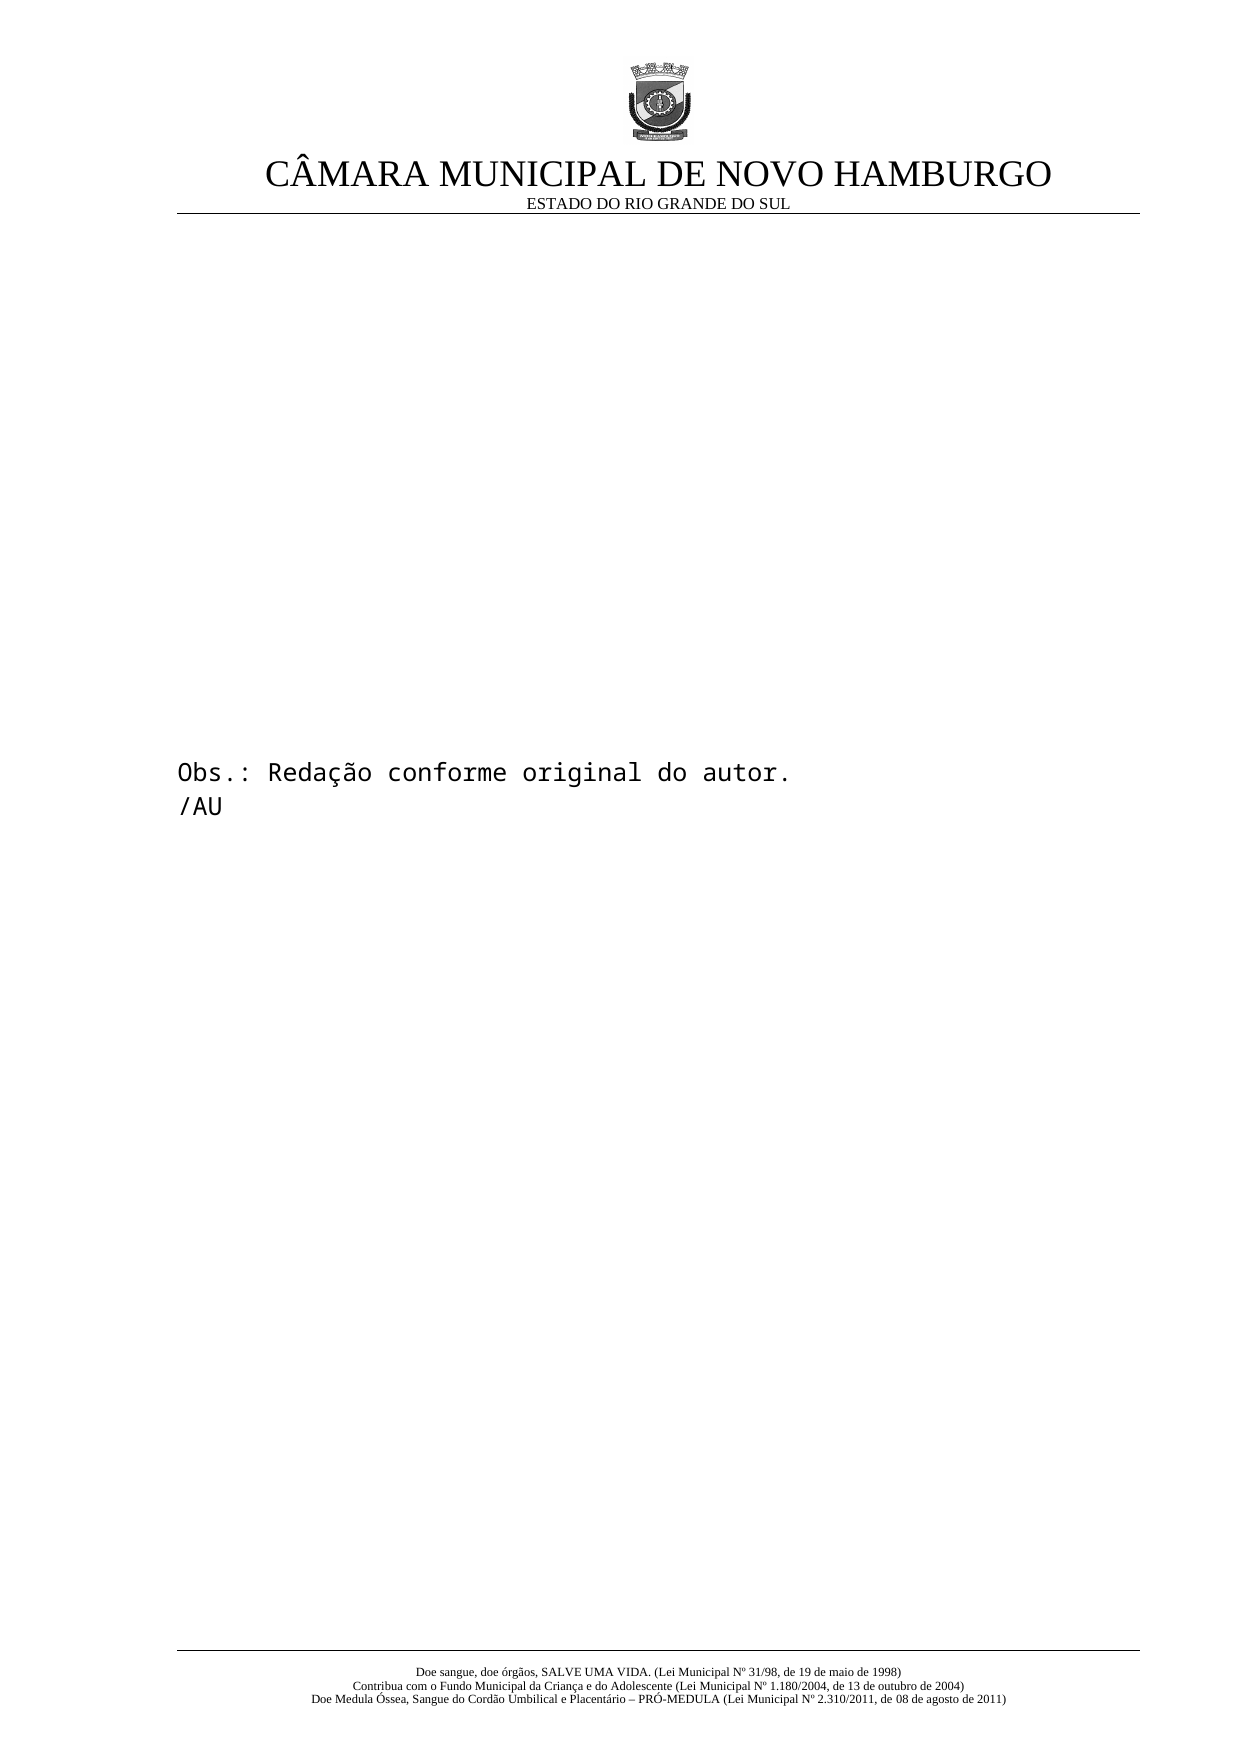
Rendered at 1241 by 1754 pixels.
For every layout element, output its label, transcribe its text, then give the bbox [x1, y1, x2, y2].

text Obs.: Redação conforme original do autor. [177, 755, 1140, 789]
text /AU [177, 789, 1140, 823]
